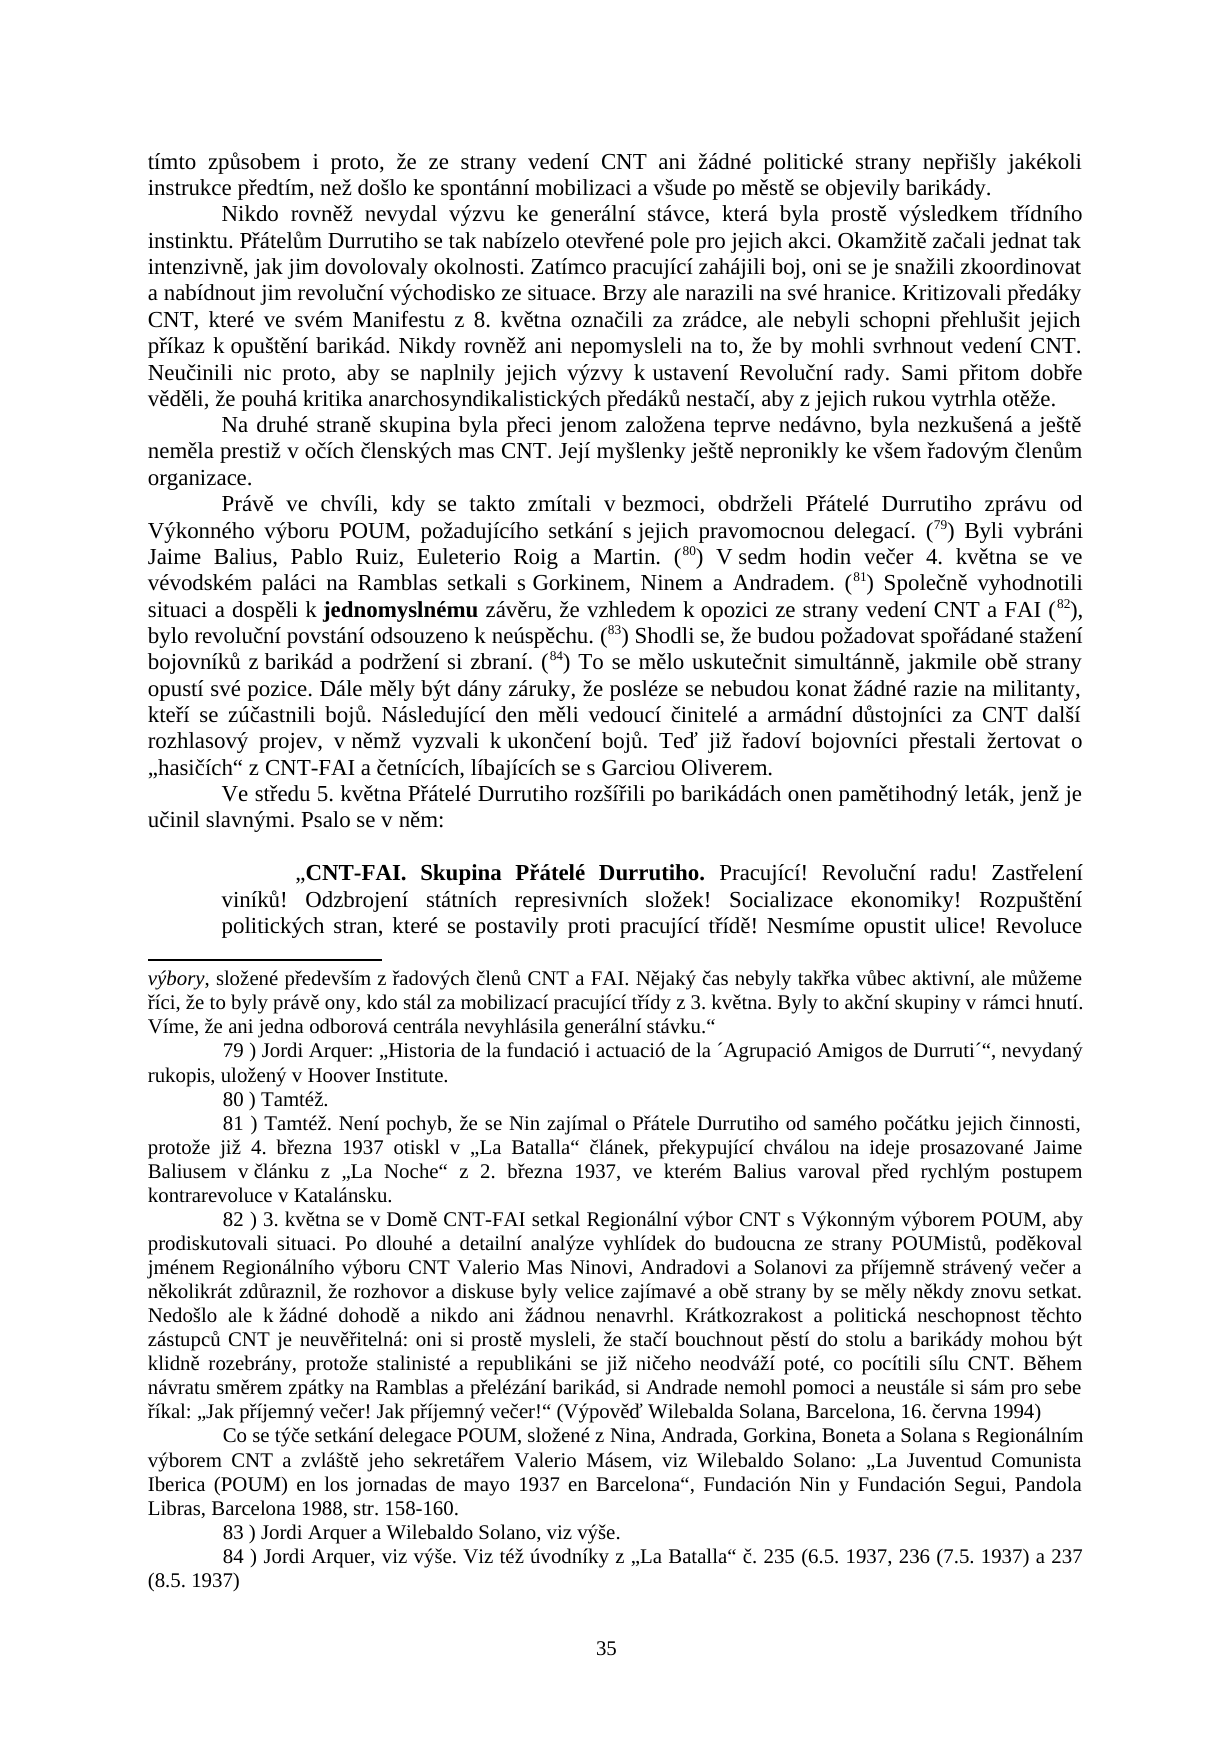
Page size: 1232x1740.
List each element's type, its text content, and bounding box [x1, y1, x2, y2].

text ) Tamtéž. Není pochyb, že se Nin zajímal o Přátele Durrutiho od samého počátku jejich činnosti, protože již 4. března 1937 otiskl v „La Batalla“ článek, překypující chválou na ideje prosazované Jaime Baliusem v článku z „La Noche“ z 2. března 1937, ve kterém Balius varoval před rychlým postupem kontrarevoluce v Katalánsku. [148, 1111, 1083, 1207]
text výbory, složené především z řadových členů CNT a FAI. Nějaký čas nebyly takřka vůbec aktivní, ale můžeme říci, že to byly právě ony, kdo stál za mobilizací pracující třídy z 3. května. Byly to akční skupiny v rámci hnutí. Víme, že ani jedna odborová centrála nevyhlásila generální stávku.“ [148, 966, 1083, 1038]
text ) Jordi Arquer a Wilebaldo Solano, viz výše. [148, 1520, 1083, 1544]
text Nikdo rovněž nevydal výzvu ke generální stávce, která byla prostě výsledkem třídního instinktu. Přátelům Durrutiho se tak nabízelo otevřené pole pro jejich akci. Okamžitě začali jednat tak intenzivně, jak jim dovolovaly okolnosti. Zatímco pracující zahájili boj, oni se je snažili zkoordinovat a nabídnout jim revoluční východisko ze situace. Brzy ale narazili na své hranice. Kritizovali předáky CNT, které ve svém Manifestu z 8. května označili za zrádce, ale nebyli schopni přehlušit jejich příkaz k opuštění barikád. Nikdy rovněž ani nepomysleli na to, že by mohli svrhnout vedení CNT. Neučinili nic proto, aby se naplnily jejich výzvy k ustavení Revoluční rady. Sami přitom dobře věděli, že pouhá kritika anarchosyndikalistických předáků nestačí, aby z jejich rukou vytrhla otěže. [148, 200, 1083, 411]
text ) Tamtéž. [148, 1087, 1083, 1111]
text Právě ve chvíli, kdy se takto zmítali v bezmoci, obdrželi Přátelé Durrutiho zprávu od Výkonného výboru POUM, požadujícího setkání s jejich pravomocnou delegací. () Byli vybráni Jaime Balius, Pablo Ruiz, Euleterio Roig a Martin. () V sedm hodin večer 4. května se ve vévodském paláci na Ramblas setkali s Gorkinem, Ninem a Andradem. () Společně vyhodnotili situaci a dospěli k jednomyslnému závěru, že vzhledem k opozici ze strany vedení CNT a FAI (), bylo revoluční povstání odsouzeno k neúspěchu. () Shodli se, že budou požadovat spořádané stažení bojovníků z barikád a podržení si zbraní. () To se mělo uskutečnit simultánně, jakmile obě strany opustí své pozice. Dále měly být dány záruky, že posléze se nebudou konat žádné razie na militanty, kteří se zúčastnili bojů. Následující den měli vedoucí činitelé a armádní důstojníci za CNT další rozhlasový projev, v němž vyzvali k ukončení bojů. Teď již řadoví bojovníci přestali žertovat o „hasičích“ z CNT-FAI a četnících, líbajících se s Garciou Oliverem. [148, 490, 1083, 780]
text tímto způsobem i proto, že ze strany vedení CNT ani žádné politické strany nepřišly jakékoli instrukce předtím, než došlo ke spontánní mobilizaci a všude po městě se objevily barikády. [148, 148, 1083, 200]
text ) 3. května se v Domě CNT-FAI setkal Regionální výbor CNT s Výkonným výborem POUM, aby prodiskutovali situaci. Po dlouhé a detailní analýze vyhlídek do budoucna ze strany POUMistů, poděkoval jménem Regionálního výboru CNT Valerio Mas Ninovi, Andradovi a Solanovi za příjemně strávený večer a několikrát zdůraznil, že rozhovor a diskuse byly velice zajímavé a obě strany by se měly někdy znovu setkat. Nedošlo ale k žádné dohodě a nikdo ani žádnou nenavrhl. Krátkozrakost a politická neschopnost těchto zástupců CNT je neuvěřitelná: oni si prostě mysleli, že stačí bouchnout pěstí do stolu a barikády mohou být klidně rozebrány, protože stalinisté a republikáni se již ničeho neodváží poté, co pocítili sílu CNT. Během návratu směrem zpátky na Ramblas a přelézání barikád, si Andrade nemohl pomoci a neustále si sám pro sebe říkal: „Jak příjemný večer! Jak příjemný večer!“ (Výpověď Wilebalda Solana, Barcelona, 16. června 1994) [148, 1207, 1083, 1423]
text Na druhé straně skupina byla přeci jenom založena teprve nedávno, byla nezkušená a ještě neměla prestiž v očích členských mas CNT. Její myšlenky ještě nepronikly ke všem řadovým členům organizace. [148, 411, 1083, 490]
text ) Jordi Arquer, viz výše. Viz též úvodníky z „La Batalla“ č. 235 (6.5. 1937, 236 (7.5. 1937) a 237 (8.5. 1937) [148, 1544, 1083, 1592]
text ) Jordi Arquer: „Historia de la fundació i actuació de la ´Agrupació Amigos de Durruti´“, nevydaný rukopis, uložený v Hoover Institute. [148, 1038, 1083, 1087]
text Ve středu 5. května Přátelé Durrutiho rozšířili po barikádách onen pamětihodný leták, jenž je učinil slavnými. Psalo se v něm: [148, 780, 1083, 833]
text „CNT-FAI. Skupina Přátelé Durrutiho. Pracující! Revoluční radu! Zastřelení viníků! Odzbrojení státních represivních složek! Socializace ekonomiky! Rozpuštění politických stran, které se postavily proti pracující třídě! Nesmíme opustit ulice! Revoluce [221, 859, 1083, 938]
text Co se týče setkání delegace POUM, složené z Nina, Andrada, Gorkina, Boneta a Solana s Regionálním výborem CNT a zvláště jeho sekretářem Valerio Másem, viz Wilebaldo Solano: „La Juventud Comunista Iberica (POUM) en los jornadas de mayo 1937 en Barcelona“, Fundación Nin y Fundación Segui, Pandola Libras, Barcelona 1988, str. 158-160. [148, 1423, 1083, 1520]
